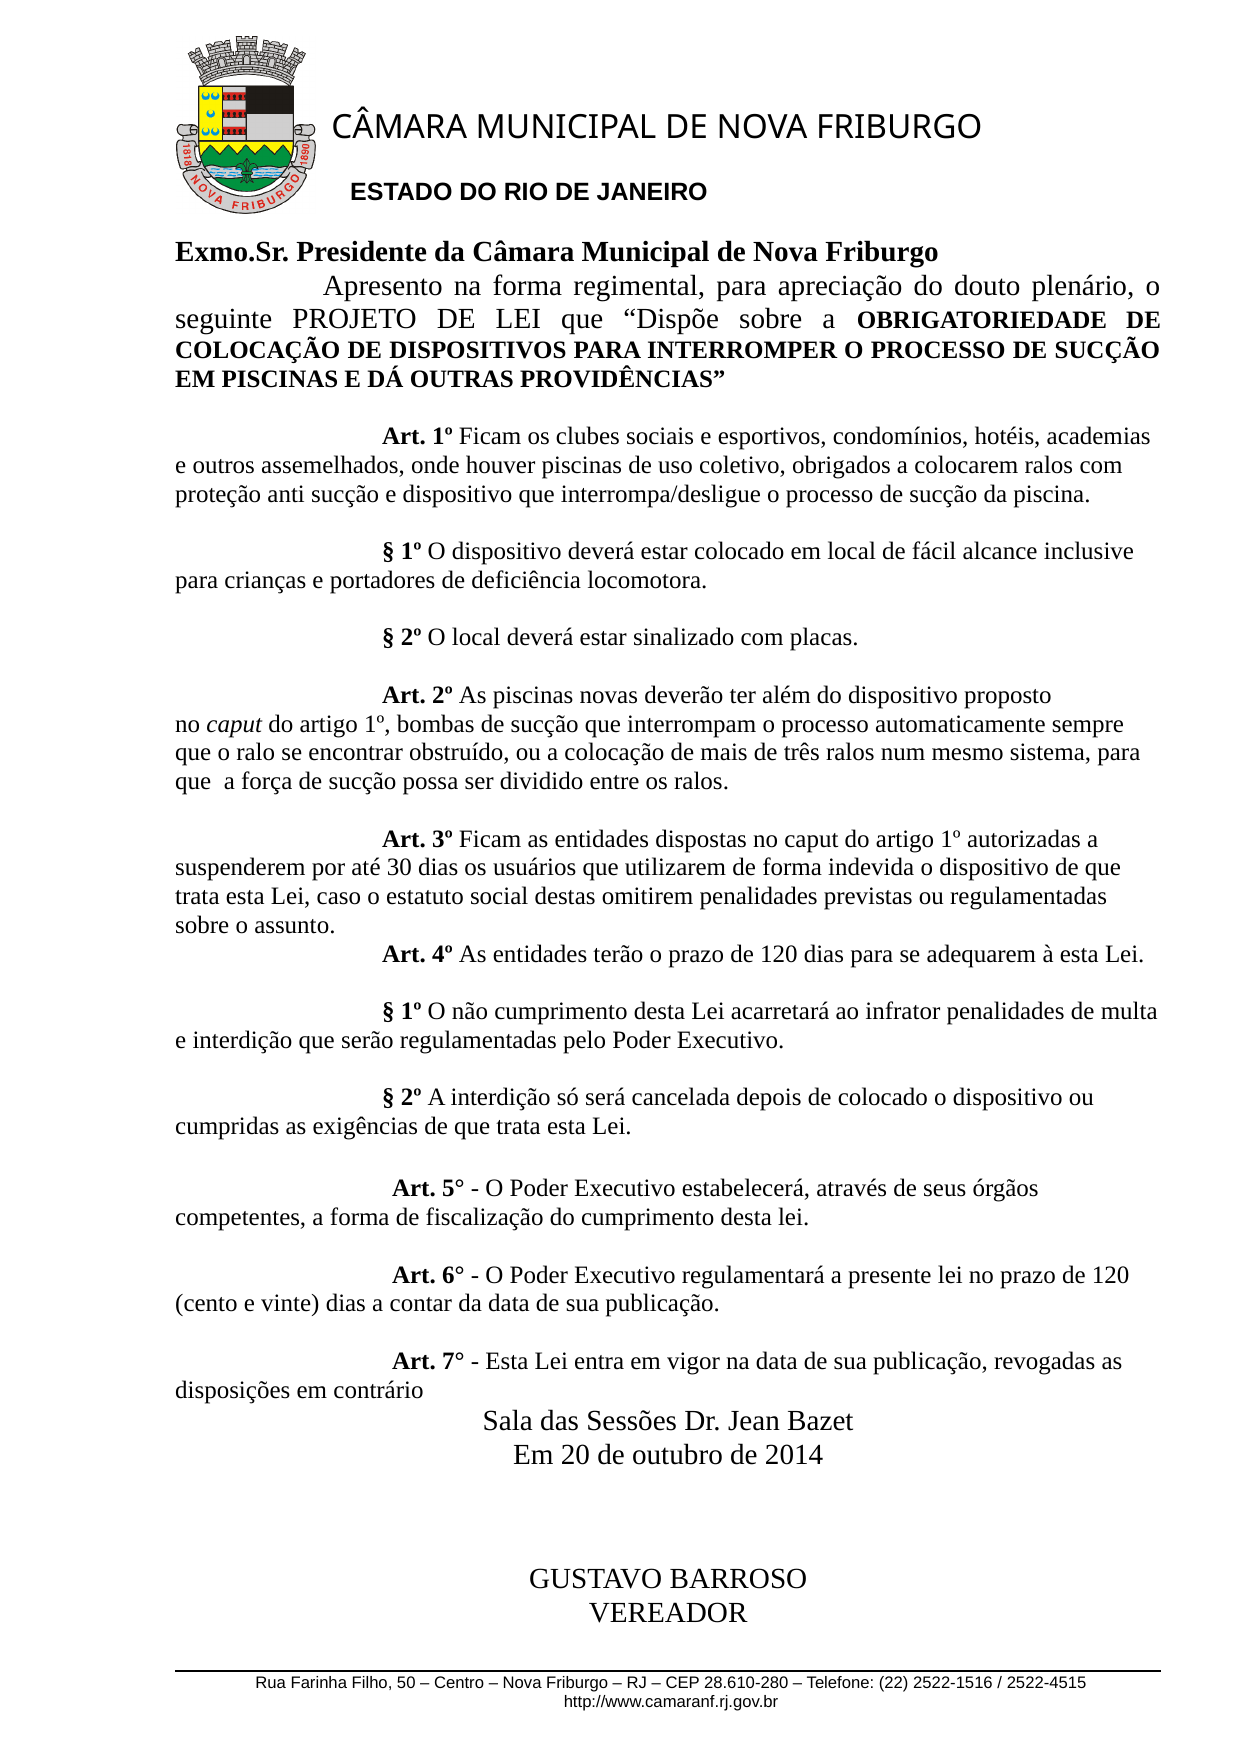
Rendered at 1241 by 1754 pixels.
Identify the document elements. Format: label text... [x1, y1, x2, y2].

text Apresento na forma regimental, para apreciação do douto plenário, o seguinte PROJETO DE LEI que “Dispõe sobre a OBRIGATORIEDADE DE COLOCAÇÃO DE DISPOSITIVOS PARA INTERROMPER O PROCESSO DE SUCÇÃO EM PISCINAS E DÁ OUTRAS PROVIDÊNCIAS” [175, 268, 1161, 392]
text § 1º O dispositivo deverá estar colocado em local de fácil alcance inclusive para crianças e portadores de deficiência locomotora. [175, 536, 1161, 594]
text Art. 4º As entidades terão o prazo de 120 dias para se adequarem à esta Lei. [175, 939, 1161, 967]
text Art. 5° - O Poder Executivo estabelecerá, através de seus órgãos competentes, a forma de fiscalização do cumprimento desta lei. [175, 1173, 1161, 1231]
text Art. 3º Ficam as entidades dispostas no caput do artigo 1º autorizadas a suspenderem por até 30 dias os usuários que utilizarem de forma indevida o dispositivo de que trata esta Lei, caso o estatuto social destas omitirem penalidades previstas ou regulamentadas sobre o assunto. [175, 824, 1161, 939]
text § 2º O local deverá estar sinalizado com placas. [175, 622, 1161, 651]
text Art. 2º As piscinas novas deverão ter além do dispositivo proposto no caput do artigo 1º, bombas de sucção que interrompam o processo automaticamente sempre que o ralo se encontrar obstruído, ou a colocação de mais de três ralos num mesmo sistema, para que a força de sucção possa ser dividido entre os ralos. [175, 680, 1161, 795]
text Art. 6° - O Poder Executivo regulamentará a presente lei no prazo de 120 (cento e vinte) dias a contar da data de sua publicação. [175, 1260, 1161, 1317]
text Art. 7° - Esta Lei entra em vigor na data de sua publicação, revogadas as disposições em contrário [175, 1346, 1161, 1403]
text § 1º O não cumprimento desta Lei acarretará ao infrator penalidades de multa e interdição que serão regulamentadas pelo Poder Executivo. [175, 996, 1161, 1054]
text Em 20 de outubro de 2014 [175, 1437, 1161, 1471]
text VEREADOR [175, 1595, 1161, 1629]
text Art. 1º Ficam os clubes sociais e esportivos, condomínios, hotéis, academias e outros assemelhados, onde houver piscinas de uso coletivo, obrigados a colocarem ralos com proteção anti sucção e dispositivo que interrompa/desligue o processo de sucção da piscina. [175, 421, 1161, 507]
text Exmo.Sr. Presidente da Câmara Municipal de Nova Friburgo [175, 234, 1161, 268]
text § 2º A interdição só será cancelada depois de colocado o dispositivo ou cumpridas as exigências de que trata esta Lei. [175, 1082, 1161, 1140]
text Sala das Sessões Dr. Jean Bazet [175, 1403, 1161, 1437]
text GUSTAVO BARROSO [175, 1562, 1161, 1595]
